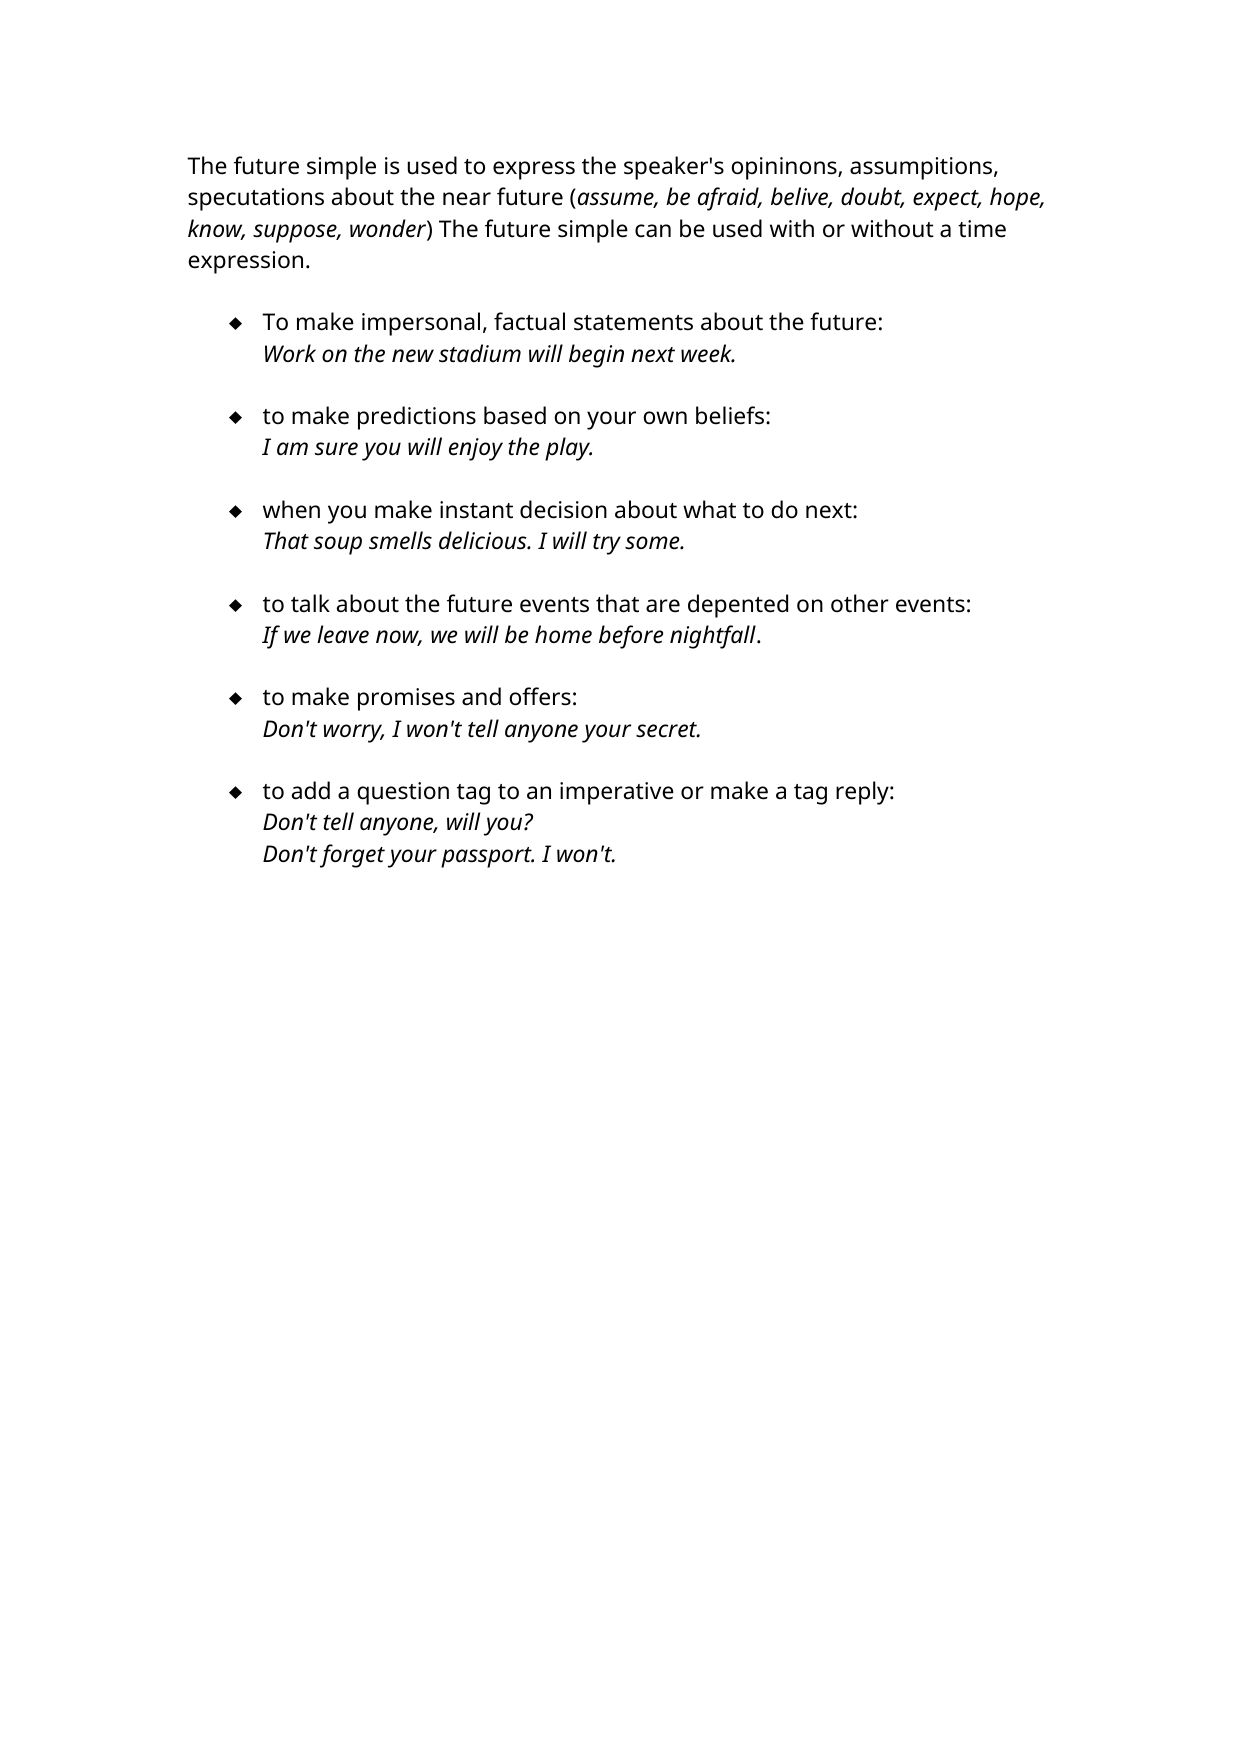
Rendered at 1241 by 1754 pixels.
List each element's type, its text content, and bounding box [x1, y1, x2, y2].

text The future simple is used to express the speaker's opininons, assumpitions, specutations about the near future (assume, be afraid, belive, doubt, expect, hope, know, suppose, wonder) The future simple can be used with or without a time expression. [187, 150, 1053, 275]
list If we leave now, we will be home before nightfall. [262, 619, 1053, 650]
list Don't worry, I won't tell anyone your secret. [262, 712, 1053, 744]
list to make promises and offers: [229, 681, 1053, 712]
list to make predictions based on your own beliefs: [229, 400, 1053, 431]
list To make impersonal, factual statements about the future: [229, 306, 1053, 337]
list That soup smells delicious. I will try some. [262, 525, 1053, 556]
list when you make instant decision about what to do next: [229, 494, 1053, 525]
list to talk about the future events that are depented on other events: [229, 587, 1053, 619]
list I am sure you will enjoy the play. [262, 431, 1053, 462]
list to add a question tag to an imperative or make a tag reply: [229, 775, 1053, 806]
list Don't tell anyone, will you? [262, 806, 1053, 837]
list Don't forget your passport. I won't. [262, 837, 1053, 869]
list Work on the new stadium will begin next week. [262, 337, 1053, 369]
